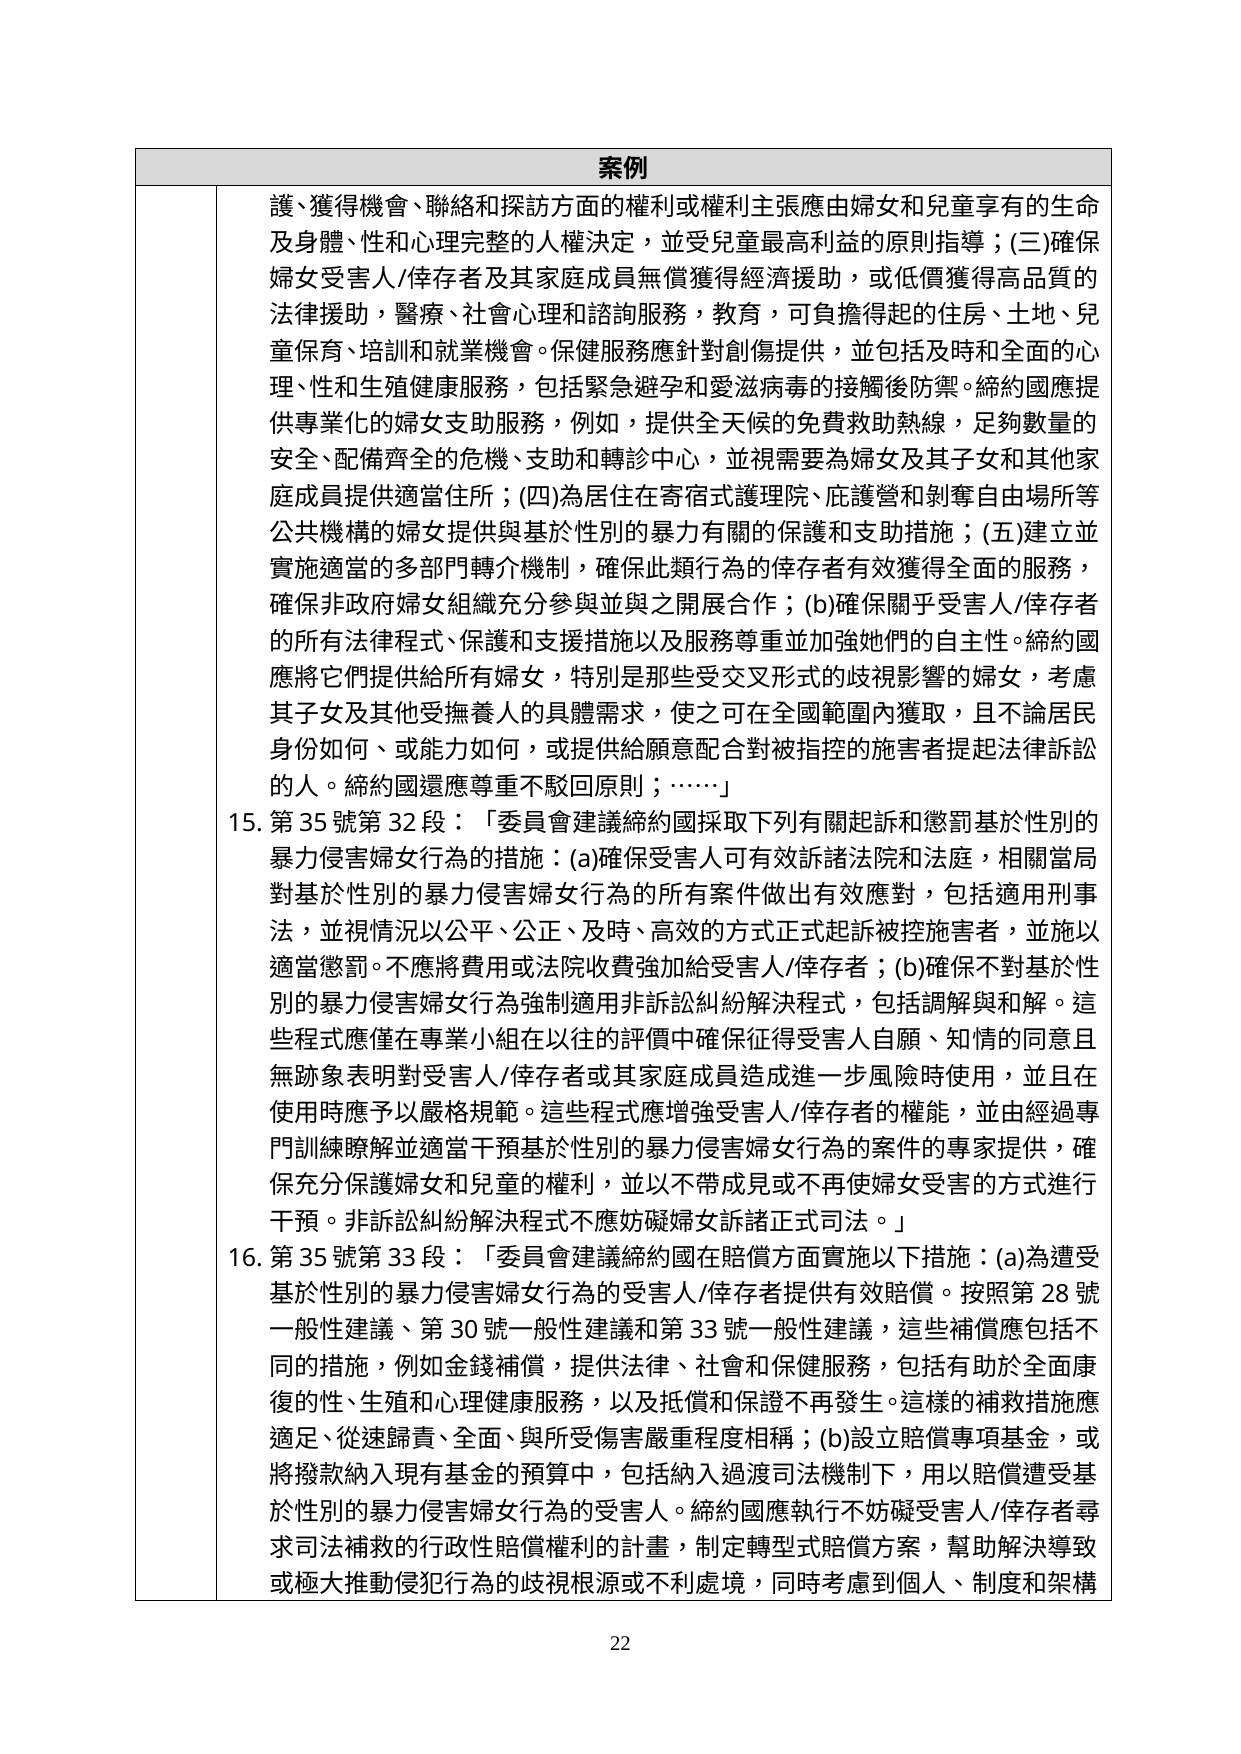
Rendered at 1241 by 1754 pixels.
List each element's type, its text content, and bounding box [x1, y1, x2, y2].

table_cell [136, 186, 216, 1600]
table_cell CEDAW條文： 第2條：「締約各國譴責對婦女一切形式的歧視，協議立即用一切適當辦法，推行消除對婦女歧視的政策。為此目的，承擔：……（b）採取適當立法和其他措施，包括在適當情況下實行制裁，以禁止對婦女的一切歧視；（c）為婦女確立與男子平等權利的法律保護，通過各國的主管法庭及其他公共機構，保證切實保護婦女不受任何歧視；（d）不採取任何歧視婦女的行為或做法，並保證政府當局和公共機構的行動都不違背這項義務；（e）採取一切適當措施，消除任何個人、組織或企業對婦女的歧視；（f）採取一切適當措施，包括制定法律，以修改或廢除構成對婦女歧視的現行法律、規章、習俗和慣例；……」 一般性建議： 第19號第6段：「《公約》第1條界定對婦女的歧視。歧視的定義包括基於性別的暴力，即針對其為女性而施加暴力或不成比例地影響女性。包括身體、心理或性的傷害、痛苦、施加威脅、壓制和剝奪其他行動自由。基於性別的暴力可能違犯《公約》的具體條款，不論這些條款是否明文提到暴力。」 第19號第7段：「基於性別的暴力，損害或阻礙婦女享有基於一般國際法或具體的人權公約所載列的人權和基本自由，符合《公約》第1條所指的歧視。該等權利和自由包含：(a)生命權；(b)不受酷刑、不人道或有辱人格的待遇或懲罰的權利；……(d)自由和人身安全權利；(e)基於法律受平等保護權；……」 第19號第18段：「性騷擾包括不受歡迎、具有性動機的行為，如身體接觸和求愛動作、猥褻的言詞，出示淫穢書畫和提出性要求等，無論其為言詞或是行為。這類行為可以是侮辱人的，且構成健康和安全的問題。婦女有合理理由相信如果她加以拒絕，在工作包括徵聘或升級方面對她不利，或造成不友善的工作環境；則這類行為就是歧視性的。」 第19號第24段：「……消除對婦女歧視委員會建議：……(b)締約國應確保關於家庭暴力與虐待、性侵害、性攻擊及其他基於性別暴力的法律，均能充分保護所有婦女並且尊重其人格完整和尊嚴。應向受害者提供適當保護和支援服務。向司法和執法人員及其他公務員提供性別敏感度的培訓，對於有效執行《公約》是根本必要的；……(i)應提供有效的申訴程序和補救辦法，包括賠償損失；……(k)締約國應為家庭暴力、性侵害、性攻擊及其他基於性別的暴力的受害者建立服務或給予支助，包括收容所、特別受過訓練的保健工作者、康復和諮詢；……(t)締約國應採取一切必要的法律及其他措施，有效保護婦女不受基於性別的暴力，其他則包括：i.有效的法律措施，包括刑事處罰、民事補救和賠償措施，以保護婦女不受各種暴力，包括家庭暴力和虐待、工作單位的性攻擊和性騷擾；……iii.保護措施，包括為身為暴力受害者或易遭受暴力的婦女提供收容所、諮詢、康復和支助服務；……」 第26號第20段：「女性移工更容易遭受性虐待、性騷擾和肢體暴力，特別是以女性為主的部門。家庭幫傭特別容易受到雇主的人身攻擊和性攻擊、剝奪進食和睡眠以及虐待，農場工作或工業部門等其他工作環境，對女性移工的性騷擾是常見的問題。……」 第28號第19段：「關於對婦女的暴力行為，第19號一般性建議指出，以性和性別為由對婦女的歧視，包括：基於性別的暴力、因婦女的性別而對之施加的暴力，或不成比例地影響婦女的暴力。……在防止、調查、起訴和懲處基於性別的暴力行為，締約國有恪盡職責的義務。」 第33號第15段：「關於可訴性，委員會建議締約國：(a)確保法律承認並納入權利和相關法律保護，提高司法系統對性別平等問題的敏感度；……(i)確保婦女人權維護者能夠獲得司法救助，並得到保護以免遭受騷擾、威脅、報復和暴力。」 第33號第16段：「關於司法系統的可得性，委員會建議締約國：……(b)在暴力侵害婦女的案件中，確保婦女能夠獲得經濟援助，使用危機中心、收容所、熱線，以及獲得醫療、心理社會和輔導服務；……」 第33號第17段：「關於司法系統的可及性，委員會建議締約國：……(f)建立司法救助中心，如包括各種法律和社會服務的“一站式服務中心”，以減少婦女為獲得司法救助而必須採取的步驟。這類中心可以在暴力侵害婦女行為、家庭問題、醫療衛生、社會保障、就業、財產和移民等領域為婦女提供法律諮詢和援助、提起法律程式和協調支助服務。所有婦女，包括貧困婦女和/或農村和偏遠地區婦女必須能夠利用這些中心；……」 第33號第51段：「委員會建議締約國：……(g)採用保密和性別敏感的方式，以避免在任何法律程式中，包括在問訊、取證和其他相關調查程式中使婦女蒙羞，包括二次傷害暴力受害人；(h)審查證據規則及其實施，特別是在暴力侵害婦女案件中實施規則的情況，並採取措施，適當考慮到在刑事訴訟中受害人和被告人的公平審判權，確保舉證要求不致造成諸多限制、缺乏靈活性或受到性別陳規定型觀念影響；……(k)為員警和醫務人員制定收集和保全暴力侵害婦女案件的法醫證據的程式，並培訓足夠的員警和法務、法醫人員進行周密的刑事調查；……」 第33號第58段：「委員會建議締約國：(a)告知婦女其使用調解、和解、仲裁和合作解決爭端辦法的權利；(b)保證替代性爭端解決程式不限制婦女在任何法律領域尋求司法或其他補救措施，並且不會導致進一步侵犯其權利；(c)確保在任何情況下不得將暴力侵害婦女案件，包括家庭暴力案件，移送任何替代性爭端解決程式處理。」 第35號第29段：「委員會建議締約國實施下列立法措施：(a)確保將構成對婦女身體、性或心理完整權侵犯的所有領域的一切形式基於性別的暴力侵害婦女行為定為刑事罪，並從速引入或加強與罪行嚴重程度相當的法律制裁以及民事補救措施；(b)確保所有法律制度，包括多元法律制度保護遭受基於性別的暴力侵害的婦女受害人/倖存者，並確保她們可根據第33號一般性建議規定的指導獲得司法救助和有效補救；……」 第35號第30段：「委員會建議締約國實施下列預防措施：……(b)(二)制定提高認識的方案，提高對基於性別的暴力侵害婦女行為不可接受且有害無利觀點的認識，提供禁止性暴力侵害的可用法律管道，並鼓勵旁觀者報告此類暴力並加以干預；化解遭受此類暴力行為的受害人/倖存者所蒙受的恥辱；以及瓦解普遍持有的歸咎受害人的信條，即女性應為其自身安全以及所遭受的暴力承擔責任。這些方案應針對社會各階層的婦女和男子；包括地方一級在內的參與預防和防範的教育、保健、社會服務和執法人員以及其他專業人員和機構；傳統和宗教領袖；以及犯下任何形式的基於性別的暴力的施害者，以避免累犯；……(d)(一)鼓勵制定或加強線上或社交媒體組織等媒體組織的自律機制，旨在消除與婦女和男子或特定婦女群體有關的性別陳規定型觀念，解決利用它們的服務和平臺實施的基於性別的暴力侵犯婦女的行為；……(f)鼓勵通過利用獎勵和企業責任示範及其他機制讓企業和跨國公司等私人部門參與進來，努力消除一切形式的基於性別的暴力侵害婦女行為，並加強其為此種暴力行為的行動範圍承擔的責任，這有必要使用涉及在工作場所發生的或影響工作婦女的一切形式的基於性別的暴力侵害婦女的議定書和程式，包括有效、可獲取的內部申訴程式，對它們的使用不應排除訴諸執法當局，且應涉及受害人/倖存者在工作場所的應享權利。」 第35號第31段：「委員會建議締約國實施下列保護措施：(a)通過和執行有效的措施，在提起法律訴訟前後及過程中保護並協助投訴基於性別的暴力的婦女起訴者及為此作證的證人，包括：(一)按照第33號一般性建議保護其隱私和安全，包括利用對性別敏感的法庭程式和措施，銘記受害人/倖存者、證人和被告的正當程式權；(二)在無需受害人/倖存者提起法律訴訟的情況下提供適當、可獲取的保護機制，以防範進一步暴力或潛在暴力，包括為身心障礙受害人消除交流障礙。這方面的機制應當包括由一系列有效措施構成的即時風險評估和保護，以及在適當時下達並監測驅逐、防範、限制或緊急禁止被指控施害者的命令，包括對違法行為予以適當制裁。保護措施應避免向婦女受害人/倖存者強加不必要的經濟、官僚主義或個人負擔。施害者或被指控施害者在訴訟程式中及訴訟之後的權利或權利主張，包括在財產、隱私、兒童監護、獲得機會、聯絡和探訪方面的權利或權利主張應由婦女和兒童享有的生命及身體、性和心理完整的人權決定，並受兒童最高利益的原則指導；(三)確保婦女受害人/倖存者及其家庭成員無償獲得經濟援助，或低價獲得高品質的法律援助，醫療、社會心理和諮詢服務，教育，可負擔得起的住房、土地、兒童保育、培訓和就業機會。保健服務應針對創傷提供，並包括及時和全面的心理、性和生殖健康服務，包括緊急避孕和愛滋病毒的接觸後防禦。締約國應提供專業化的婦女支助服務，例如，提供全天候的免費救助熱線，足夠數量的安全、配備齊全的危機、支助和轉診中心，並視需要為婦女及其子女和其他家庭成員提供適當住所；(四)為居住在寄宿式護理院、庇護營和剝奪自由場所等公共機構的婦女提供與基於性別的暴力有關的保護和支助措施；(五)建立並實施適當的多部門轉介機制，確保此類行為的倖存者有效獲得全面的服務，確保非政府婦女組織充分參與並與之開展合作；(b)確保關乎受害人/倖存者的所有法律程式、保護和支援措施以及服務尊重並加強她們的自主性。締約國應將它們提供給所有婦女，特別是那些受交叉形式的歧視影響的婦女，考慮其子女及其他受撫養人的具體需求，使之可在全國範圍內獲取，且不論居民身份如何、或能力如何，或提供給願意配合對被指控的施害者提起法律訴訟的人。締約國還應尊重不駁回原則；……」 第35號第32段：「委員會建議締約國採取下列有關起訴和懲罰基於性別的暴力侵害婦女行為的措施：(a)確保受害人可有效訴諸法院和法庭，相關當局對基於性別的暴力侵害婦女行為的所有案件做出有效應對，包括適用刑事法，並視情況以公平、公正、及時、高效的方式正式起訴被控施害者，並施以適當懲罰。不應將費用或法院收費強加給受害人/倖存者；(b)確保不對基於性別的暴力侵害婦女行為強制適用非訴訟糾紛解決程式，包括調解與和解。這些程式應僅在專業小組在以往的評價中確保征得受害人自願、知情的同意且無跡象表明對受害人/倖存者或其家庭成員造成進一步風險時使用，並且在使用時應予以嚴格規範。這些程式應增強受害人/倖存者的權能，並由經過專門訓練瞭解並適當干預基於性別的暴力侵害婦女行為的案件的專家提供，確保充分保護婦女和兒童的權利，並以不帶成見或不再使婦女受害的方式進行干預。非訴訟糾紛解決程式不應妨礙婦女訴諸正式司法。」 第35號第33段：「委員會建議締約國在賠償方面實施以下措施：(a)為遭受基於性別的暴力侵害婦女行為的受害人/倖存者提供有效賠償。按照第28號一般性建議、第30號一般性建議和第33號一般性建議，這些補償應包括不同的措施，例如金錢補償，提供法律、社會和保健服務，包括有助於全面康復的性、生殖和心理健康服務，以及抵償和保證不再發生。這樣的補救措施應適足、從速歸責、全面、與所受傷害嚴重程度相稱；(b)設立賠償專項基金，或將撥款納入現有基金的預算中，包括納入過渡司法機制下，用以賠償遭受基於性別的暴力侵害婦女行為的受害人。締約國應執行不妨礙受害人/倖存者尋求司法補救的行政性賠償權利的計畫，制定轉型式賠償方案，幫助解決導致或極大推動侵犯行為的歧視根源或不利處境，同時考慮到個人、制度和架構各方面。應優先考慮受害人/倖存者的能動性、願望、決定、安全、尊嚴和完整性。」 第36號第69段：「委員會建議締約國採取以下措施，遏制對女童和婦女進行與教育機構和學校教育相關的暴力行為，從而保護她們獲得尊重和尊嚴的權利：(a)頒佈和實施適當的法律、政策和程式，以禁止和消除在教育機構內和周圍對女童和婦女的暴力行為，包括語言和精神虐待、盯梢騷擾、性騷擾和性暴力、身體暴力和剝削；……(c)確保在學校受到暴力影響的婦女和女童能有效訴諸司法和獲得補救；(d)處理暴力侵害女童和婦女的案件，具體途徑包括保密和獨立的報告機制、有效的調查、適當情況下提起刑事訴訟、對施害者給予恰當的處罰以及為受害者和倖存者提供服務；(e)確保所有女童和婦女在教育機構遭受暴力侵害的案件被舉報和記錄，在聘用學校工作人員之前調查其犯罪記錄，並制定和實施適用於所有學校工作人員和學生的行為守則；(f)通過若干國家行動計畫解決與學校有關的暴力侵害女童行為，包括學校的準則，並在早期干預戰略方面對教師和學生進行強制培訓，以解決對女童的性騷擾和暴力；(g)指定一個預防和調查教育機構中暴力事件的政府機制，並提供充足的公共資金，以解決這一問題；(h)為遭受暴力侵害的女童提供支助服務，包括諮詢、醫療、……」 [217, 186, 1111, 1600]
table_header 案例 [136, 149, 1111, 185]
